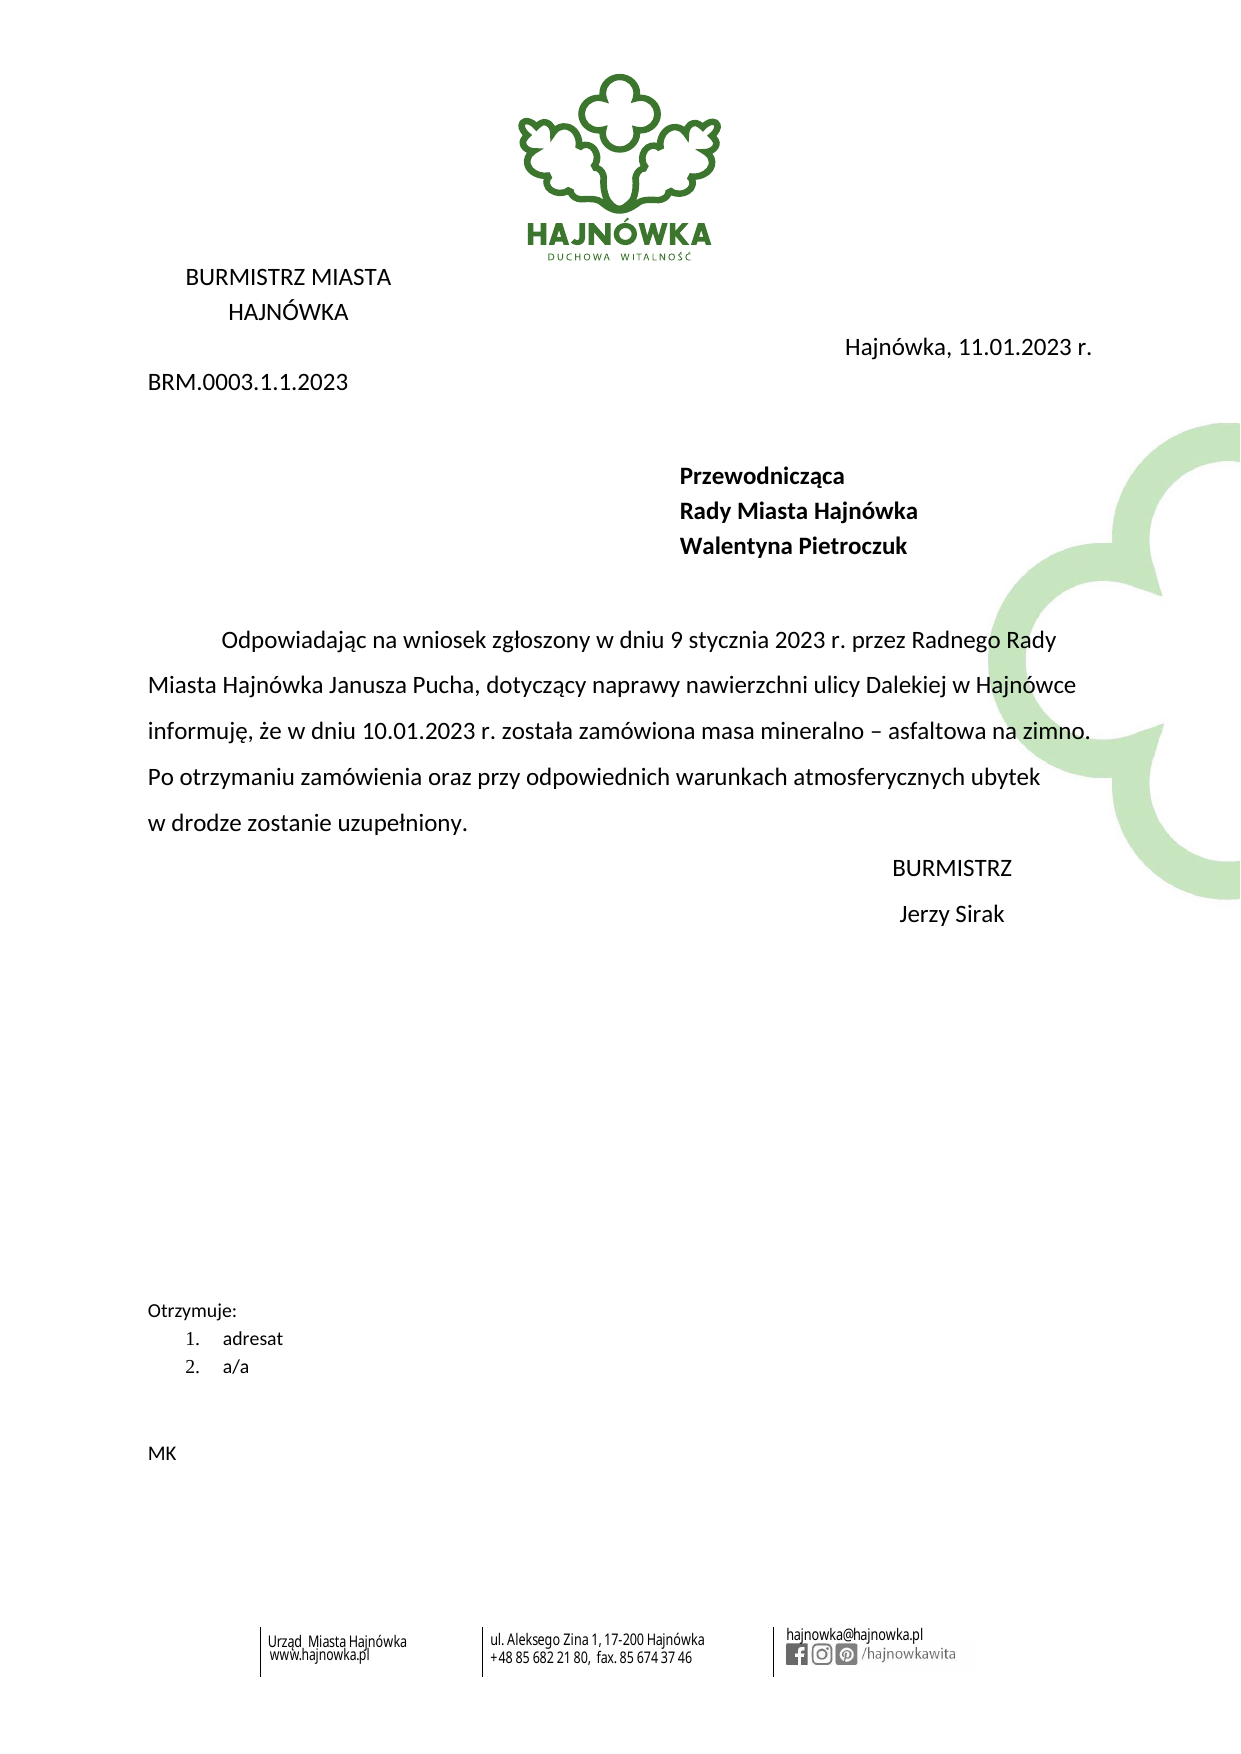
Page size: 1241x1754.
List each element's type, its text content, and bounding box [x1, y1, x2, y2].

text Odpowiadając na wniosek zgłoszony w dniu 9 stycznia 2023 r. przez Radnego Rady Miasta Hajnówka Janusza Pucha, dotyczący naprawy nawierzchni ulicy Dalekiej w Hajnówce informuję, że w dniu 10.01.2023 r. została zamówiona masa mineralno – asfaltowa na zimno. Po otrzymaniu zamówienia oraz przy odpowiednich warunkach atmosferycznych ubytek w drodze zostanie uzupełniony. [148, 624, 979, 837]
text Walentyna Pietroczuk [679, 530, 979, 560]
text Hajnówka, 11.01.2023 r. [148, 331, 1093, 361]
list adresat [185, 1326, 1093, 1350]
text HAJNÓWKA [0, 296, 1093, 326]
text Przewodnicząca [679, 460, 979, 490]
list a/a [185, 1354, 1093, 1378]
text Jerzy Sirak [811, 898, 979, 929]
text BURMISTRZ MIASTA [0, 261, 1093, 291]
text MK [148, 1441, 1093, 1466]
text Rady Miasta Hajnówka [679, 495, 979, 525]
text BURMISTRZ [811, 853, 979, 883]
text BRM.0003.1.1.2023 [148, 366, 1093, 396]
picture [979, 367, 1241, 938]
text Otrzymuje: [148, 1298, 1093, 1323]
